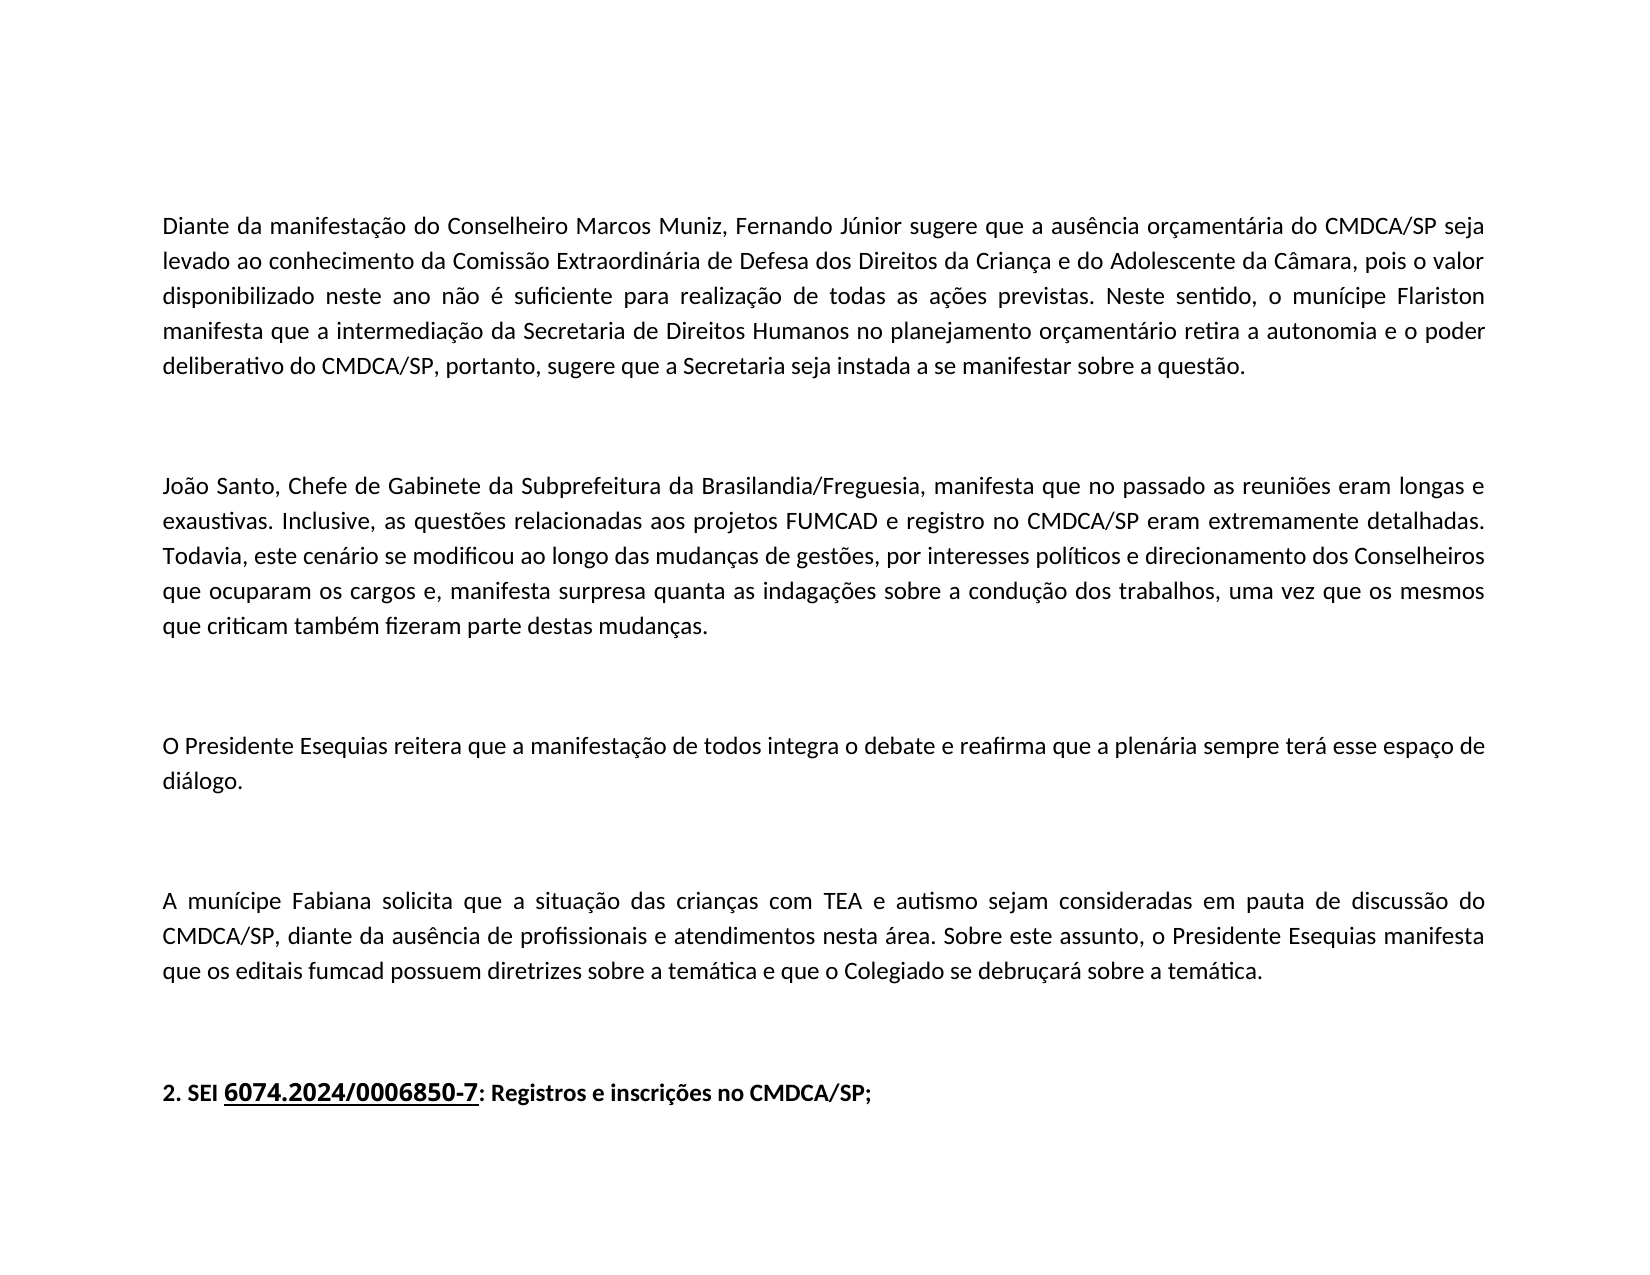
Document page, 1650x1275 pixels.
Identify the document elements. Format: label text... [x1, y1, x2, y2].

text Diante da manifestação do Conselheiro Marcos Muniz, Fernando Júnior sugere que a ausência orçamentária do CMDCA/SP seja levado ao conhecimento da Comissão Extraordinária de Defesa dos Direitos da Criança e do Adolescente da Câmara, pois o valor disponibilizado neste ano não é suficiente para realização de todas as ações previstas. Neste sentido, o munícipe Flariston manifesta que a intermediação da Secretaria de Direitos Humanos no planejamento orçamentário retira a autonomia e o poder deliberativo do CMDCA/SP, portanto, sugere que a Secretaria seja instada a se manifestar sobre a questão. [162, 210, 1487, 381]
text A munícipe Fabiana solicita que a situação das crianças com TEA e autismo sejam consideradas em pauta de discussão do CMDCA/SP, diante da ausência de profissionais e atendimentos nesta área. Sobre este assunto, o Presidente Esequias manifesta que os editais fumcad possuem diretrizes sobre a temática e que o Colegiado se debruçará sobre a temática. [162, 885, 1487, 986]
text 2. SEI 6074.2024/0006850-7: Registros e inscrições no CMDCA/SP; [162, 1075, 1487, 1109]
text João Santo, Chefe de Gabinete da Subprefeitura da Brasilandia/Freguesia, manifesta que no passado as reuniões eram longas e exaustivas. Inclusive, as questões relacionadas aos projetos FUMCAD e registro no CMDCA/SP eram extremamente detalhadas. Todavia, este cenário se modificou ao longo das mudanças de gestões, por interesses políticos e direcionamento dos Conselheiros que ocuparam os cargos e, manifesta surpresa quanta as indagações sobre a condução dos trabalhos, uma vez que os mesmos que criticam também fizeram parte destas mudanças. [162, 470, 1487, 641]
text O Presidente Esequias reitera que a manifestação de todos integra o debate e reafirma que a plenária sempre terá esse espaço de diálogo. [162, 730, 1487, 796]
